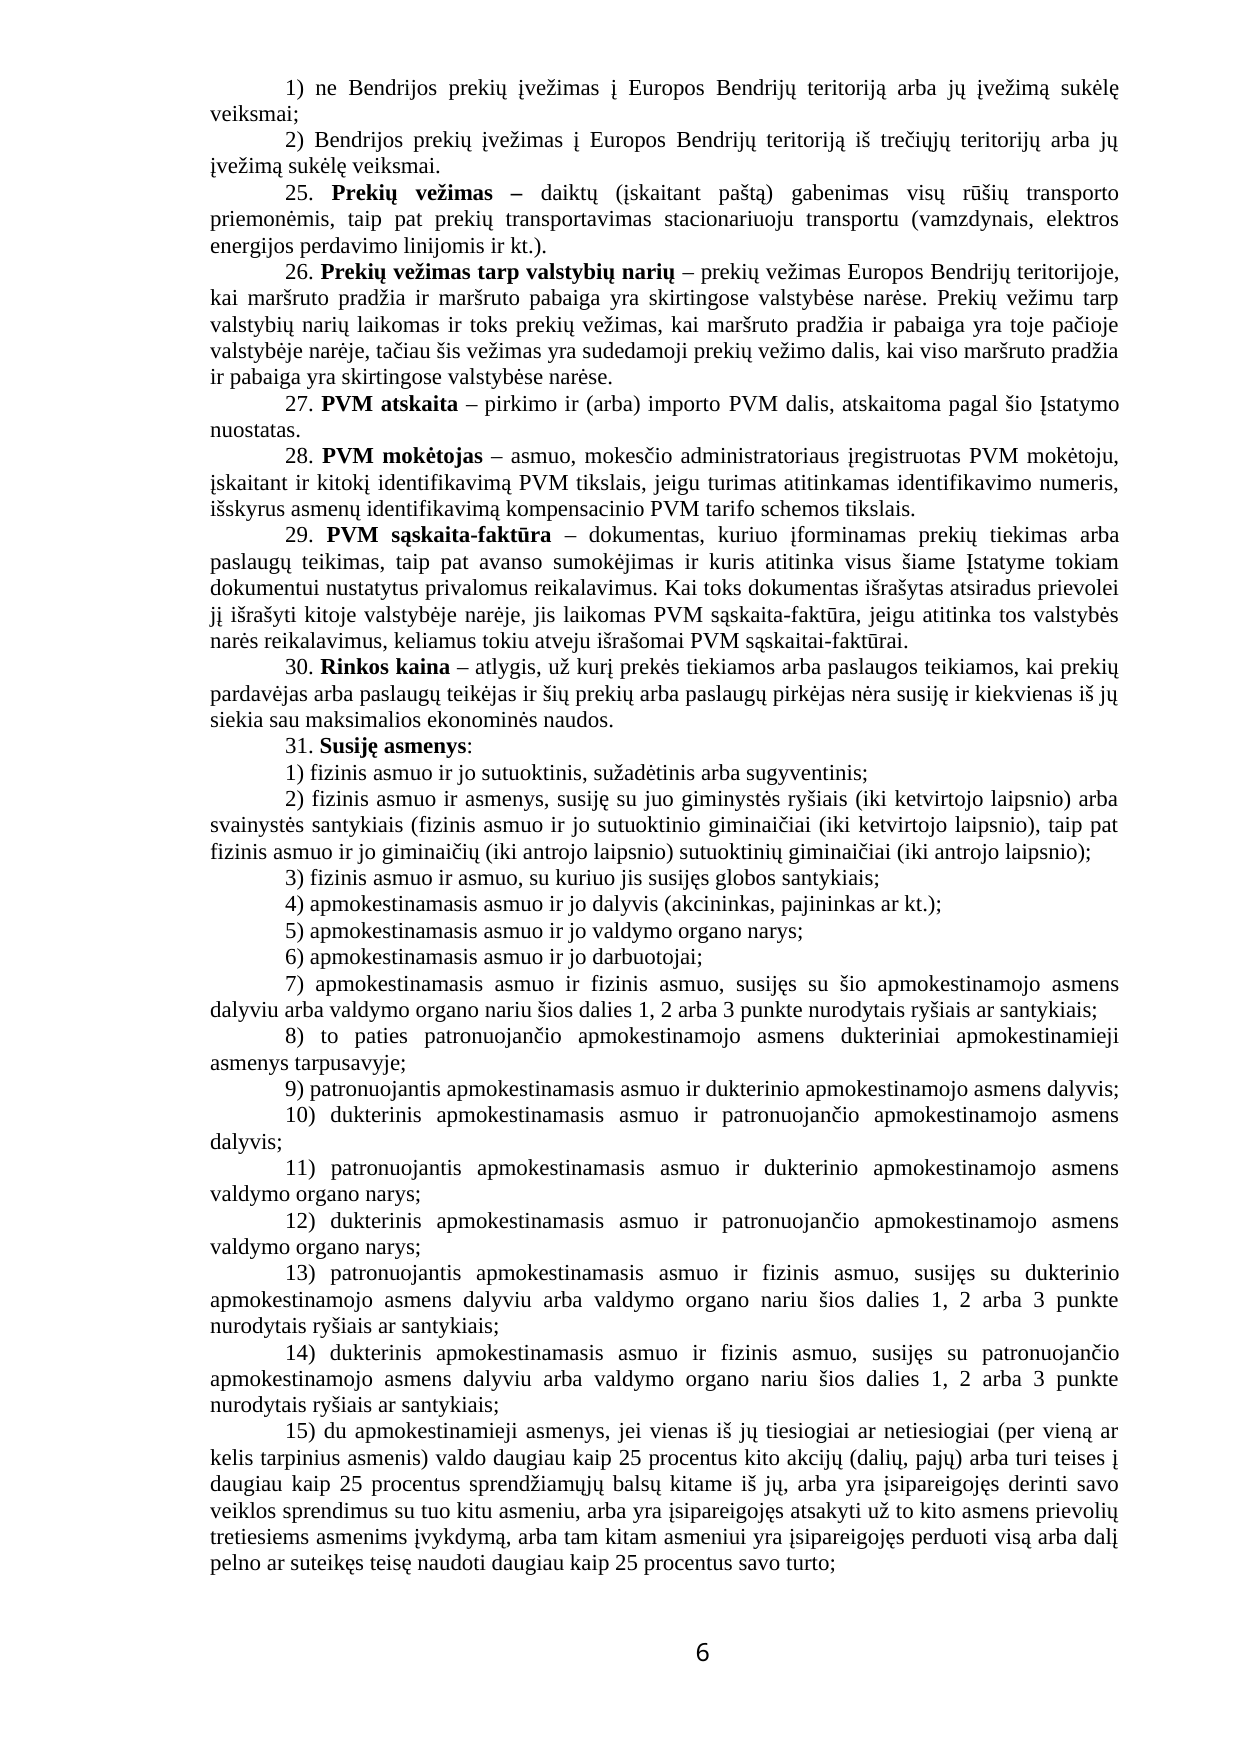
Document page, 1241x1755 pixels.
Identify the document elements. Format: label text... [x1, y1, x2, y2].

text 4) apmokestinamasis asmuo ir jo dalyvis (akcininkas, pajininkas ar kt.); [210, 891, 1120, 917]
text 14) dukterinis apmokestinamasis asmuo ir fizinis asmuo, susijęs su patronuojančio apmokestinamojo asmens dalyviu arba valdymo organo nariu šios dalies 1, 2 arba 3 punkte nurodytais ryšiais ar santykiais; [210, 1338, 1120, 1418]
text 6) apmokestinamasis asmuo ir jo darbuotojai; [210, 943, 1120, 969]
text 3) fizinis asmuo ir asmuo, su kuriuo jis susijęs globos santykiais; [210, 864, 1120, 891]
text 8) to paties patronuojančio apmokestinamojo asmens dukteriniai apmokestinamieji asmenys tarpusavyje; [210, 1022, 1120, 1075]
text 29. PVM sąskaita-faktūra – dokumentas, kuriuo įforminamas prekių tiekimas arba paslaugų teikimas, taip pat avanso sumokėjimas ir kuris atitinka visus šiame Įstatyme tokiam dokumentui nustatytus privalomus reikalavimus. Kai toks dokumentas išrašytas atsiradus prievolei jį išrašyti kitoje valstybėje narėje, jis laikomas PVM sąskaita-faktūra, jeigu atitinka tos valstybės narės reikalavimus, keliamus tokiu atveju išrašomai PVM sąskaitai-faktūrai. [210, 522, 1120, 653]
text 31. Susiję asmenys: [210, 732, 1120, 759]
text 25. Prekių vežimas – daiktų (įskaitant paštą) gabenimas visų rūšių transporto priemonėmis, taip pat prekių transportavimas stacionariuoju transportu (vamzdynais, elektros energijos perdavimo linijomis ir kt.). [210, 179, 1120, 258]
text 1) ne Bendrijos prekių įvežimas į Europos Bendrijų teritoriją arba jų įvežimą sukėlę veiksmai; [210, 73, 1120, 126]
text 11) patronuojantis apmokestinamasis asmuo ir dukterinio apmokestinamojo asmens valdymo organo narys; [210, 1154, 1120, 1207]
text 28. PVM mokėtojas – asmuo, mokesčio administratoriaus įregistruotas PVM mokėtoju, įskaitant ir kitokį identifikavimą PVM tikslais, jeigu turimas atitinkamas identifikavimo numeris, išskyrus asmenų identifikavimą kompensacinio PVM tarifo schemos tikslais. [210, 442, 1120, 522]
text 15) du apmokestinamieji asmenys, jei vienas iš jų tiesiogiai ar netiesiogiai (per vieną ar kelis tarpinius asmenis) valdo daugiau kaip 25 procentus kito akcijų (dalių, pajų) arba turi teises į daugiau kaip 25 procentus sprendžiamųjų balsų kitame iš jų, arba yra įsipareigojęs derinti savo veiklos sprendimus su tuo kitu asmeniu, arba yra įsipareigojęs atsakyti už to kito asmens prievolių tretiesiems asmenims įvykdymą, arba tam kitam asmeniui yra įsipareigojęs perduoti visą arba dalį pelno ar suteikęs teisę naudoti daugiau kaip 25 procentus savo turto; [210, 1418, 1120, 1576]
text 10) dukterinis apmokestinamasis asmuo ir patronuojančio apmokestinamojo asmens dalyvis; [210, 1101, 1120, 1154]
text 13) patronuojantis apmokestinamasis asmuo ir fizinis asmuo, susijęs su dukterinio apmokestinamojo asmens dalyviu arba valdymo organo nariu šios dalies 1, 2 arba 3 punkte nurodytais ryšiais ar santykiais; [210, 1259, 1120, 1338]
text 30. Rinkos kaina – atlygis, už kurį prekės tiekiamos arba paslaugos teikiamos, kai prekių pardavėjas arba paslaugų teikėjas ir šių prekių arba paslaugų pirkėjas nėra susiję ir kiekvienas iš jų siekia sau maksimalios ekonominės naudos. [210, 653, 1120, 732]
text 12) dukterinis apmokestinamasis asmuo ir patronuojančio apmokestinamojo asmens valdymo organo narys; [210, 1207, 1120, 1259]
text 2) fizinis asmuo ir asmenys, susiję su juo giminystės ryšiais (iki ketvirtojo laipsnio) arba svainystės santykiais (fizinis asmuo ir jo sutuoktinio giminaičiai (iki ketvirtojo laipsnio), taip pat fizinis asmuo ir jo giminaičių (iki antrojo laipsnio) sutuoktinių giminaičiai (iki antrojo laipsnio); [210, 785, 1120, 864]
text 1) fizinis asmuo ir jo sutuoktinis, sužadėtinis arba sugyventinis; [210, 759, 1120, 785]
text 7) apmokestinamasis asmuo ir fizinis asmuo, susijęs su šio apmokestinamojo asmens dalyviu arba valdymo organo nariu šios dalies 1, 2 arba 3 punkte nurodytais ryšiais ar santykiais; [210, 969, 1120, 1022]
text 27. PVM atskaita – pirkimo ir (arba) importo PVM dalis, atskaitoma pagal šio Įstatymo nuostatas. [210, 390, 1120, 442]
text 9) patronuojantis apmokestinamasis asmuo ir dukterinio apmokestinamojo asmens dalyvis; [210, 1075, 1120, 1101]
text 5) apmokestinamasis asmuo ir jo valdymo organo narys; [210, 917, 1120, 943]
text 26. Prekių vežimas tarp valstybių narių – prekių vežimas Europos Bendrijų teritorijoje, kai maršruto pradžia ir maršruto pabaiga yra skirtingose valstybėse narėse. Prekių vežimu tarp valstybių narių laikomas ir toks prekių vežimas, kai maršruto pradžia ir pabaiga yra toje pačioje valstybėje narėje, tačiau šis vežimas yra sudedamoji prekių vežimo dalis, kai viso maršruto pradžia ir pabaiga yra skirtingose valstybėse narėse. [210, 258, 1120, 390]
text 2) Bendrijos prekių įvežimas į Europos Bendrijų teritoriją iš trečiųjų teritorijų arba jų įvežimą sukėlę veiksmai. [210, 126, 1120, 179]
